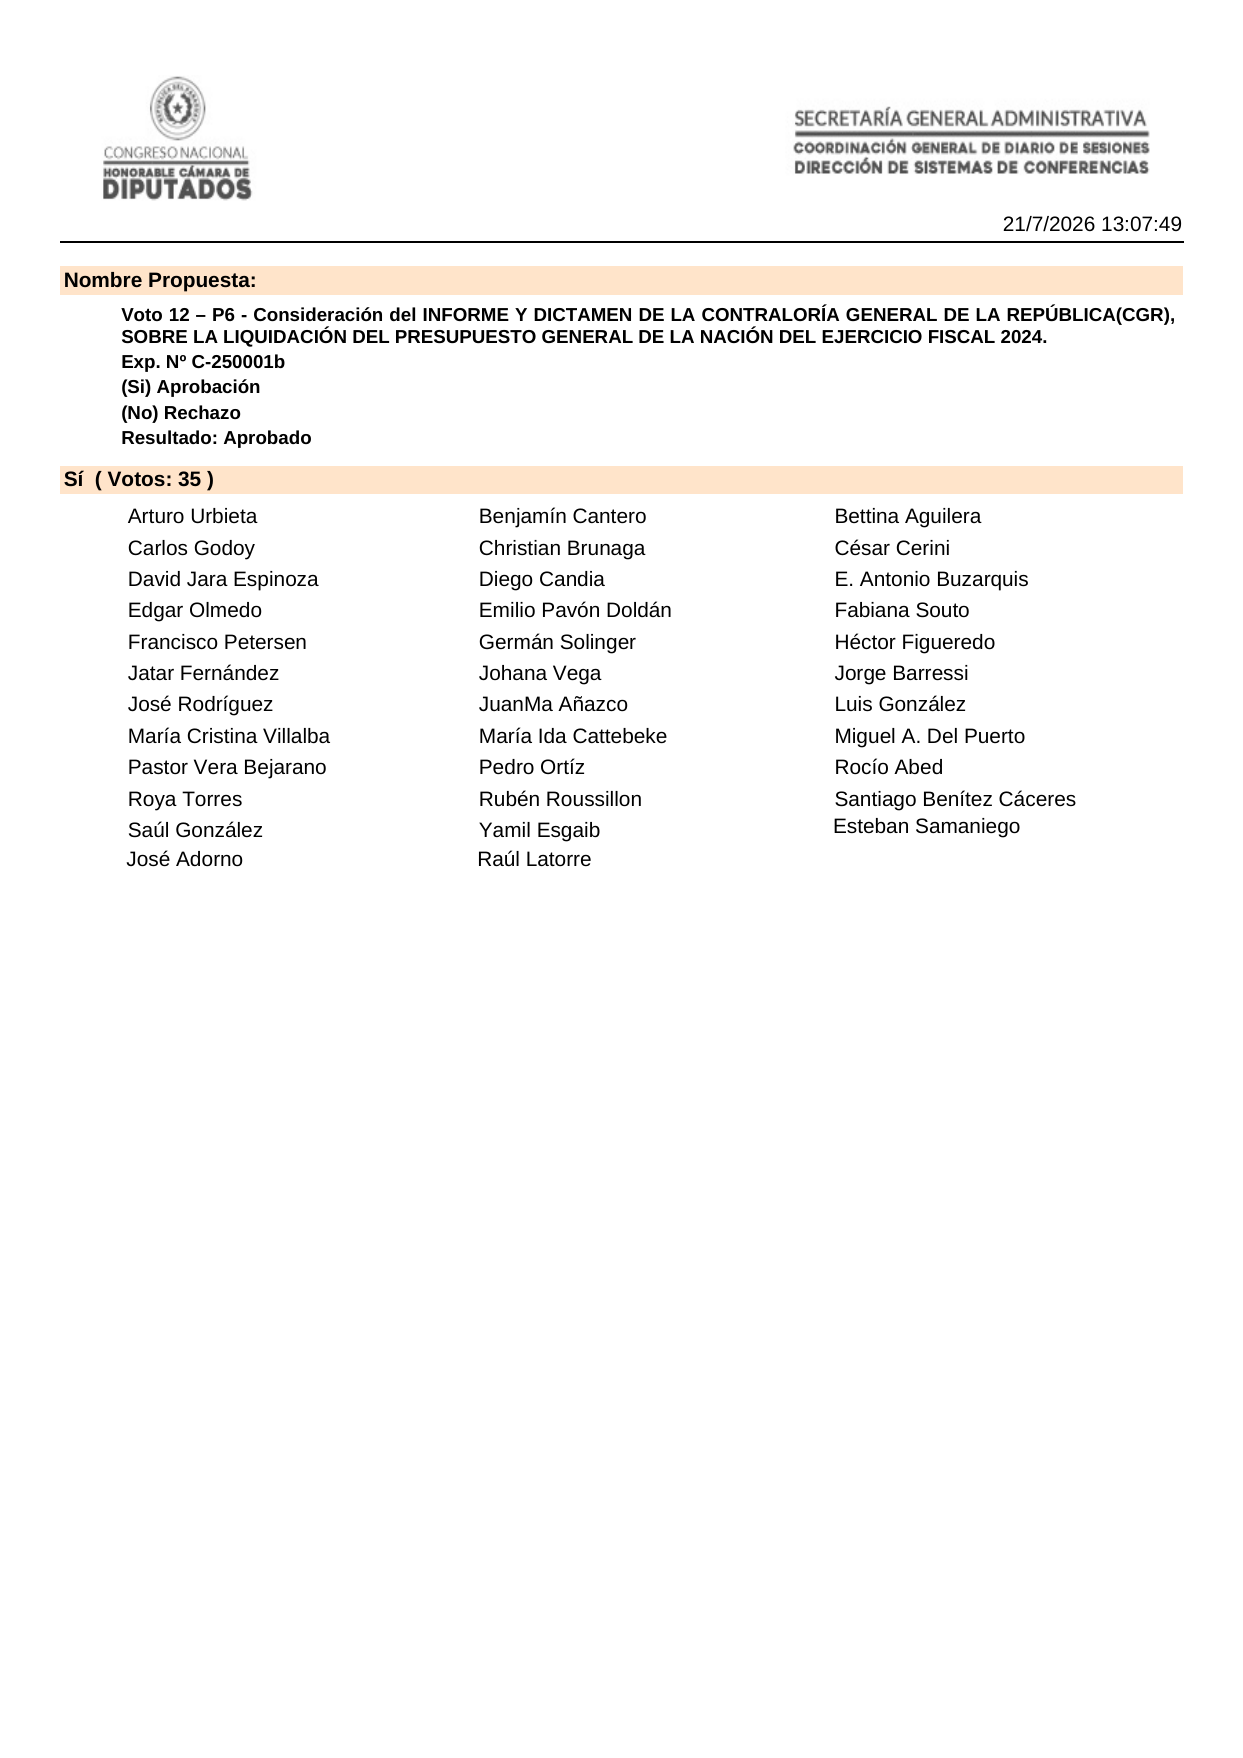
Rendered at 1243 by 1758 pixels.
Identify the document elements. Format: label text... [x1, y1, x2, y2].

table_cell [1184, 466, 1189, 494]
table_cell [815, 503, 831, 899]
table_cell [1184, 503, 1189, 532]
table_cell Germán Solinger [476, 629, 815, 657]
table_cell [1168, 503, 1183, 899]
table_cell César Cerini [831, 534, 1168, 563]
table_cell [60, 295, 1183, 301]
table_cell Saúl González [125, 817, 462, 845]
table_cell María Ida Cattebeke [476, 723, 815, 751]
table_cell David Jara Espinoza [125, 566, 462, 594]
table_cell Jatar Fernández [125, 660, 462, 688]
table_cell José Adorno [125, 845, 462, 899]
table_cell Benjamín Cantero [476, 503, 815, 532]
table_cell Carlos Godoy [125, 534, 462, 563]
table_cell Pastor Vera Bejarano [125, 754, 462, 782]
table_cell Sí ( Votos: 35 ) [60, 466, 1183, 494]
table_cell JuanMa Añazco [476, 691, 815, 720]
table_cell [60, 245, 1183, 266]
table_cell Miguel A. Del Puerto [831, 723, 1168, 751]
table_cell [118, 449, 1178, 466]
table_cell Christian Brunaga [476, 534, 815, 563]
table_cell [60, 301, 118, 466]
table_cell Arturo Urbieta [125, 503, 462, 532]
table_cell Rubén Roussillon [476, 785, 815, 814]
table_cell Raúl Latorre [476, 845, 815, 899]
table_header [60, 207, 649, 241]
table_cell Luis González [831, 691, 1168, 720]
table_cell [1184, 266, 1189, 295]
table_cell [60, 503, 124, 899]
table_cell [462, 503, 476, 899]
table_cell Johana Vega [476, 660, 815, 688]
table_cell Edgar Olmedo [125, 597, 462, 626]
table_cell Pedro Ortíz [476, 754, 815, 782]
table_cell [1184, 495, 1189, 503]
table_cell [1184, 785, 1189, 814]
table_cell [1184, 566, 1189, 594]
table_cell José Rodríguez [125, 691, 462, 720]
table_cell Roya Torres [125, 785, 462, 814]
table_cell Santiago Benítez Cáceres [831, 785, 1168, 814]
table_cell Nombre Propuesta: [60, 266, 1183, 295]
table_cell Emilio Pavón Doldán [476, 597, 815, 626]
table_cell [1184, 629, 1189, 657]
table_cell [1184, 754, 1189, 782]
table_cell Yamil Esgaib [476, 817, 815, 845]
table_cell Bettina Aguilera [831, 503, 1168, 532]
table_cell [1184, 597, 1189, 626]
table_cell Jorge Barressi [831, 660, 1168, 688]
table_cell Rocío Abed [831, 754, 1168, 782]
table_cell Esteban Samaniego [831, 814, 1168, 899]
table_cell [1184, 723, 1189, 751]
table_cell Fabiana Souto [831, 597, 1168, 626]
table_cell María Cristina Villalba [125, 723, 462, 751]
table_cell Héctor Figueredo [831, 629, 1168, 657]
table_cell Voto 12 – P6 - Consideración del INFORME Y DICTAMEN DE LA CONTRALORÍA GENERAL DE LA REPÚBLICA(CGR), SOBRE LA LIQUIDACIÓN DEL PRESUPUESTO GENERAL DE LA NACIÓN DEL EJERCICIO FISCAL 2024. Exp. Nº C-250001b (Si) Aprobación (No) Rechazo Resultado: Aprobado [118, 301, 1178, 449]
table_header 21/7/2026 13:07:49 [649, 207, 1183, 241]
table_cell [1184, 534, 1189, 563]
table_header [1184, 207, 1189, 241]
table_cell [1184, 660, 1189, 688]
table_cell [1184, 691, 1189, 720]
table_cell [1184, 817, 1189, 845]
table_cell E. Antonio Buzarquis [831, 566, 1168, 594]
table_cell [60, 495, 1183, 503]
table_cell [1178, 301, 1189, 466]
table_cell Francisco Petersen [125, 629, 462, 657]
table_cell [1184, 845, 1189, 899]
table_cell Diego Candia [476, 566, 815, 594]
table_cell [1184, 245, 1189, 266]
